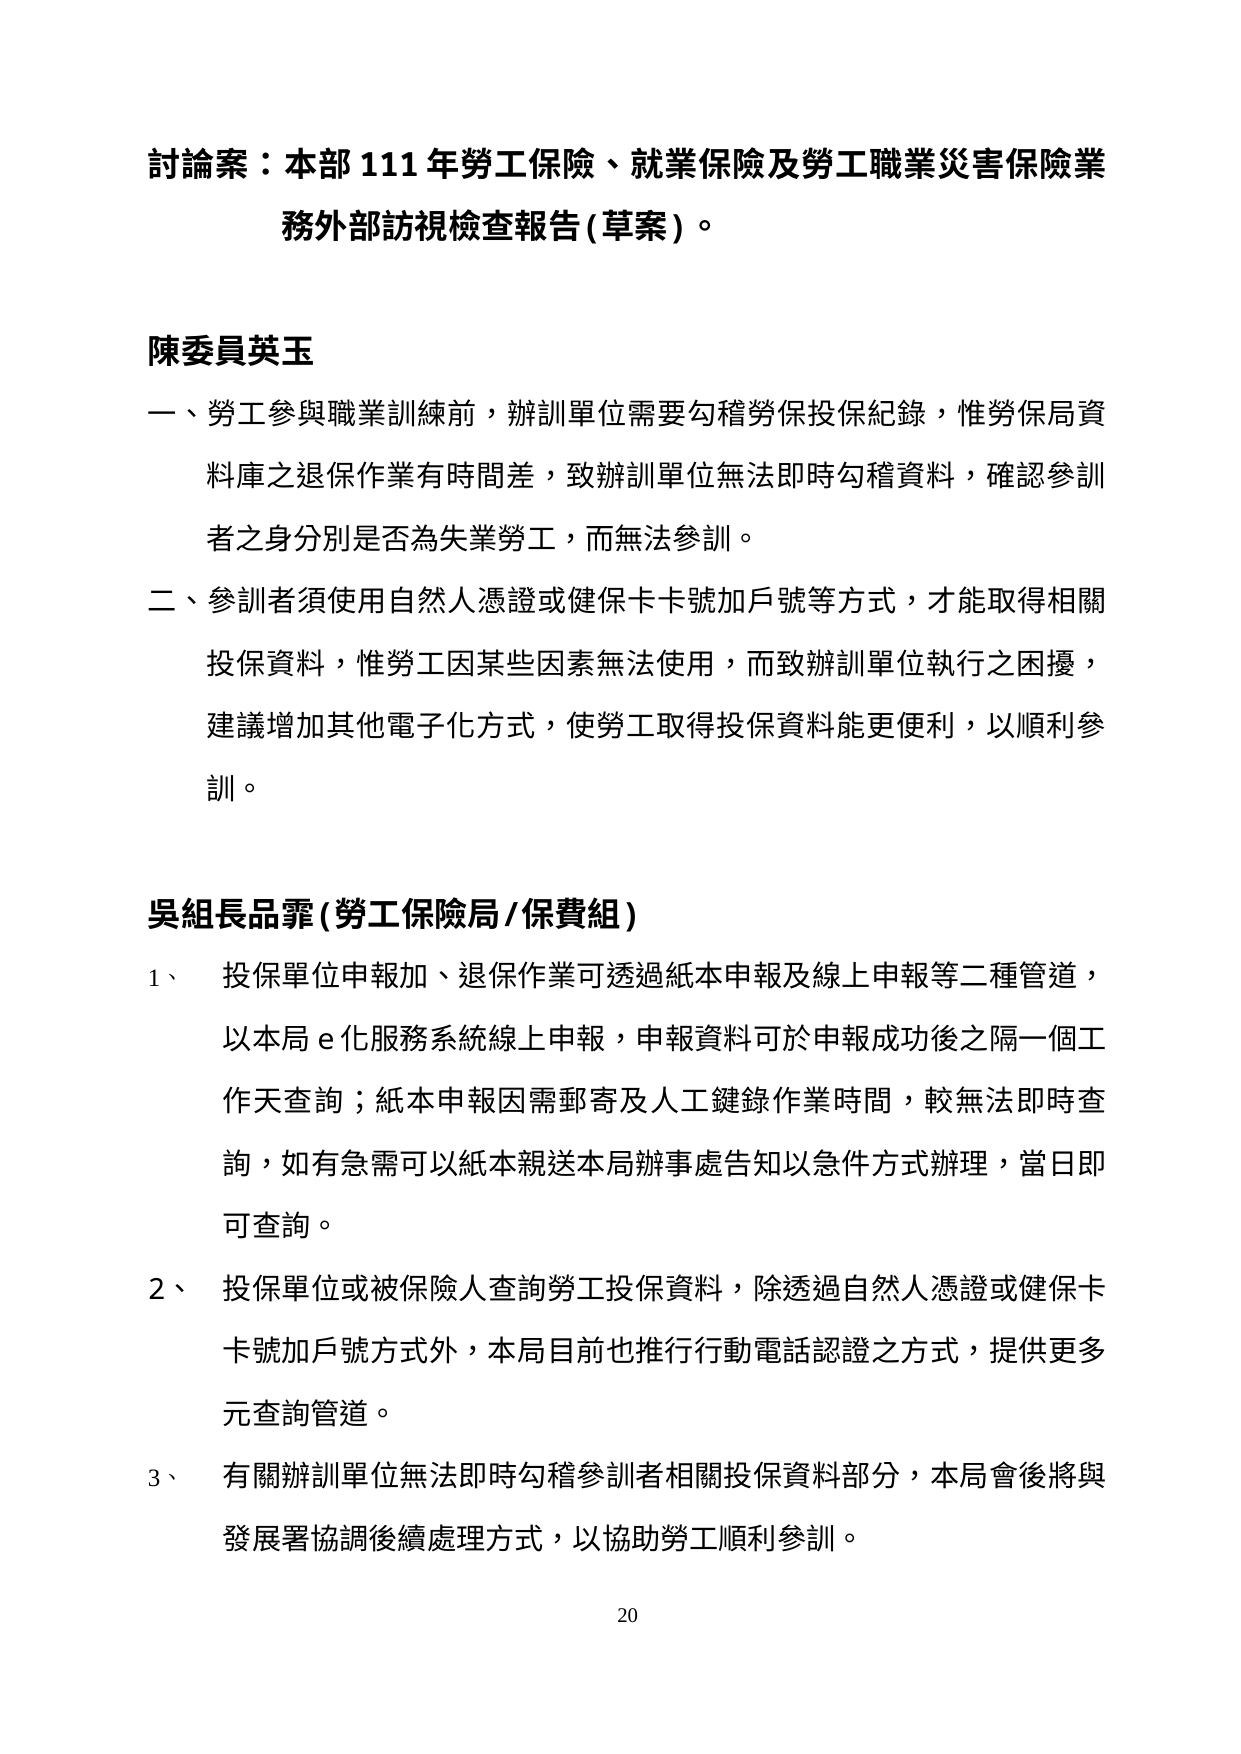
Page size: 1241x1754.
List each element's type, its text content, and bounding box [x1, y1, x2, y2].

text 一、勞工參與職業訓練前，辦訓單位需要勾稽勞保投保紀錄，惟勞保局資料庫之退保作業有時間差，致辦訓單位無法即時勾稽資料，確認參訓者之身分別是否為失業勞工，而無法參訓。 [148, 370, 1107, 557]
text 吳組長品霏(勞工保險局/保費組) [148, 870, 1107, 932]
text 陳委員英玉 [148, 307, 1107, 370]
list 投保單位或被保險人查詢勞工投保資料，除透過自然人憑證或健保卡卡號加戶號方式外，本局目前也推行行動電話認證之方式，提供更多元查詢管道。 [148, 1245, 1107, 1432]
text 討論案：本部111年勞工保險、就業保險及勞工職業災害保險業務外部訪視檢查報告(草案)。 [148, 120, 1107, 245]
list 投保單位申報加、退保作業可透過紙本申報及線上申報等二種管道，以本局e化服務系統線上申報，申報資料可於申報成功後之隔一個工作天查詢；紙本申報因需郵寄及人工鍵錄作業時間，較無法即時查詢，如有急需可以紙本親送本局辦事處告知以急件方式辦理，當日即可查詢。 [148, 932, 1107, 1245]
text 二、參訓者須使用自然人憑證或健保卡卡號加戶號等方式，才能取得相關投保資料，惟勞工因某些因素無法使用，而致辦訓單位執行之困擾，建議增加其他電子化方式，使勞工取得投保資料能更便利，以順利參訓。 [148, 557, 1107, 807]
list 有關辦訓單位無法即時勾稽參訓者相關投保資料部分，本局會後將與發展署協調後續處理方式，以協助勞工順利參訓。 [148, 1432, 1107, 1557]
